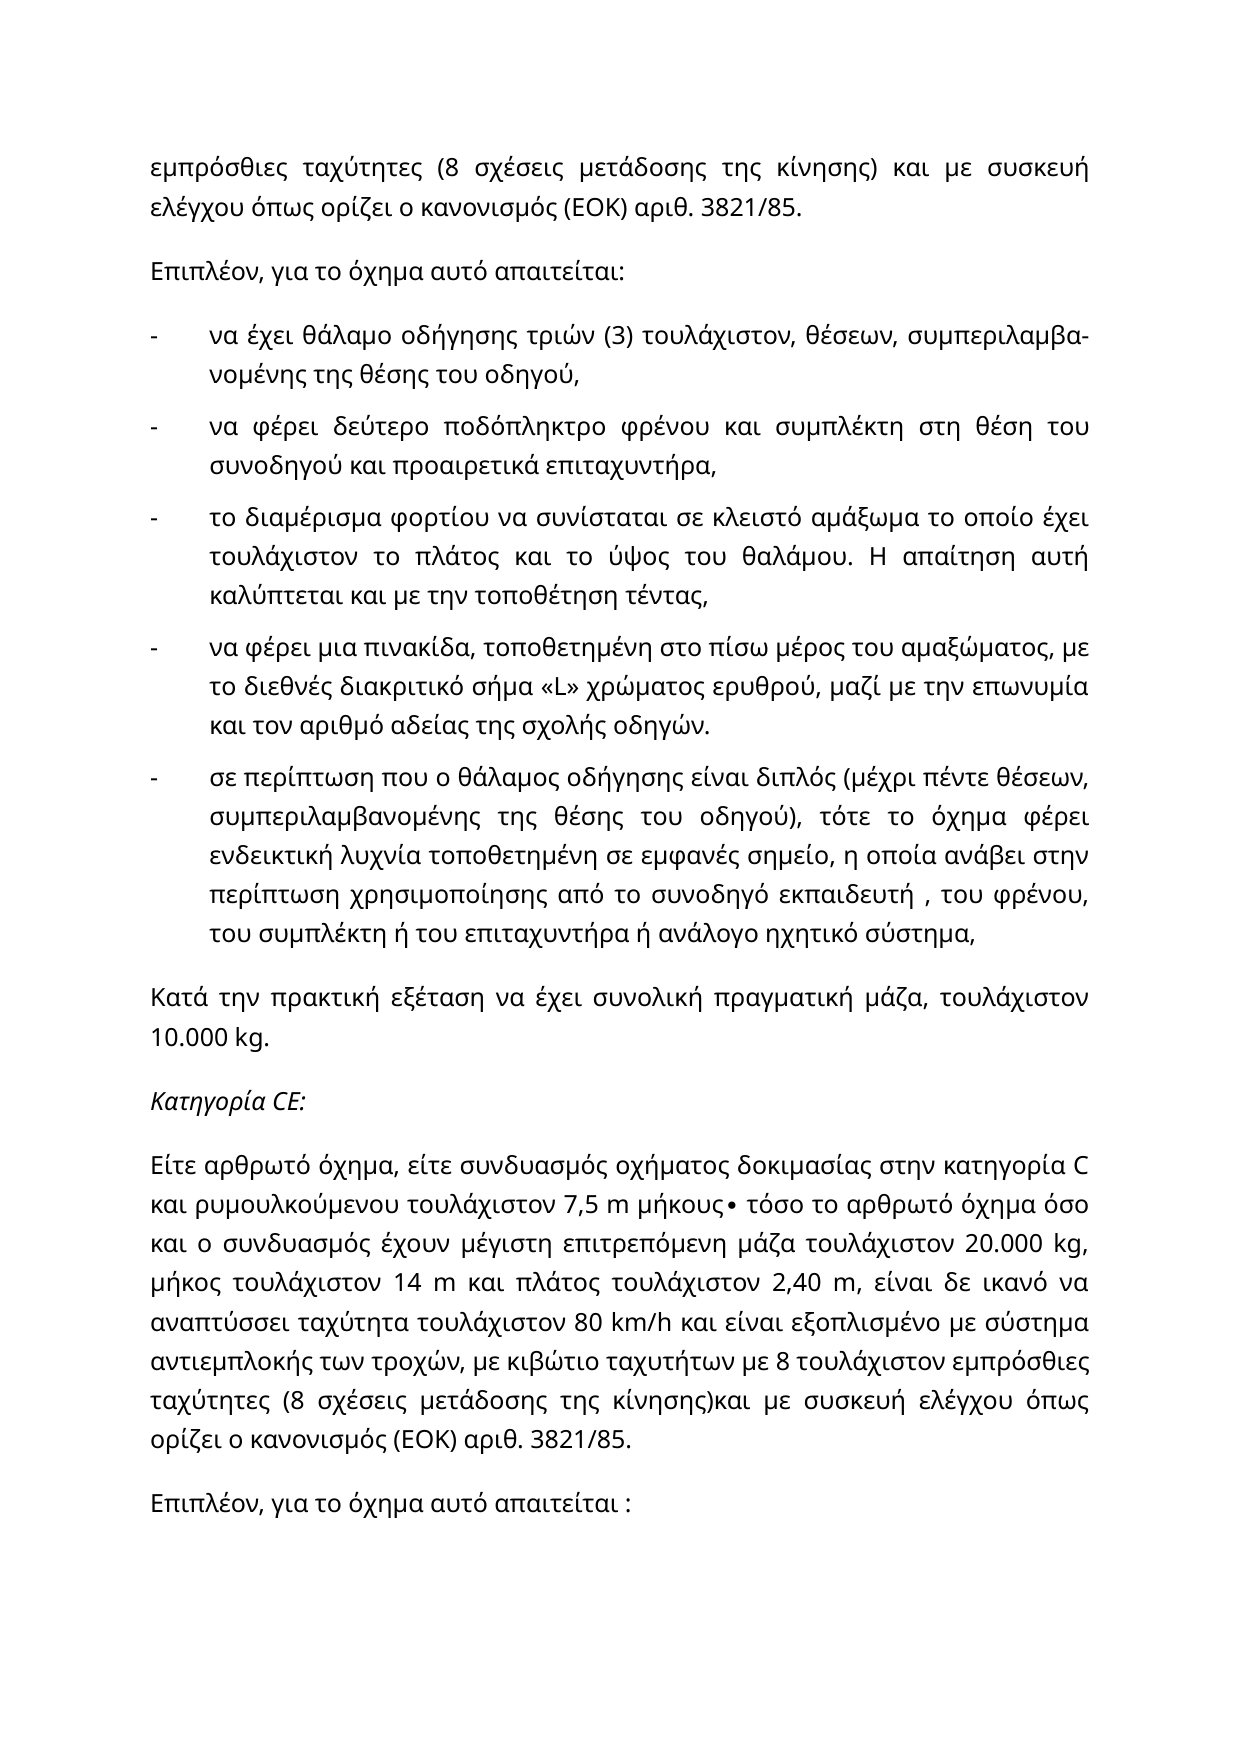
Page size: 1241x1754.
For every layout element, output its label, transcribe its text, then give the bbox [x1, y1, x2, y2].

text Κατηγορία CE: [150, 1083, 1090, 1117]
list - σε περίπτωση που ο θάλαμος οδήγησης είναι διπλός (μέχρι πέντε θέσεων, συμπεριλαμβανομένης της θέσης του οδηγού), τότε το όχημα φέρει ενδεικτική λυχνία τοποθετημένη σε εμφανές σημείο, η οποία ανάβει στην περίπτωση χρησιμοποίησης από το συνοδηγό εκπαιδευτή , του φρένου, του συμπλέκτη ή του επιταχυντήρα ή ανάλογο ηχητικό σύστημα, [150, 759, 1090, 950]
list - να φέρει δεύτερο ποδόπληκτρο φρένου και συμπλέκτη στη θέση του συνοδηγού και προαιρετικά επιταχυντήρα, [150, 408, 1090, 482]
text εμπρόσθιες ταχύτητες (8 σχέσεις μετάδοσης της κίνησης) και με συσκευή ελέγχου όπως ορίζει ο κανονισμός (ΕΟΚ) αριθ. 3821/85. [150, 150, 1090, 223]
text Είτε αρθρωτό όχημα, είτε συνδυασμός οχήματος δοκιμασίας στην κατηγορία C και ρυμουλκούμενου τουλάχιστον 7,5 m μήκους∙ τόσο το αρθρωτό όχημα όσο και ο συνδυασμός έχουν μέγιστη επιτρεπόμενη μάζα τουλάχιστον 20.000 kg, μήκος τουλάχιστον 14 m και πλάτος τουλάχιστον 2,40 m, είναι δε ικανό να αναπτύσσει ταχύτητα τουλάχιστον 80 km/h και είναι εξοπλισμένο με σύστημα αντιεμπλοκής των τροχών, με κιβώτιο ταχυτήτων με 8 τουλάχιστον εμπρόσθιες ταχύτητες (8 σχέσεις μετάδοσης της κίνησης)και με συσκευή ελέγχου όπως ορίζει ο κανονισμός (ΕΟΚ) αριθ. 3821/85. [150, 1147, 1090, 1456]
list - το διαμέρισμα φορτίου να συνίσταται σε κλειστό αμάξωμα το οποίο έχει τουλάχιστον το πλάτος και το ύψος του θαλάμου. Η απαίτηση αυτή καλύπτεται και με την τοποθέτηση τέντας, [150, 499, 1090, 612]
text Κατά την πρακτική εξέταση να έχει συνολική πραγματική μάζα, τουλάχιστον 10.000 kg. [150, 980, 1090, 1053]
list - να έχει θάλαμο οδήγησης τριών (3) τουλάχιστον, θέσεων, συμπεριλαμβα- νομένης της θέσης του οδηγού, [150, 317, 1090, 391]
text Επιπλέον, για το όχημα αυτό απαιτείται : [150, 1486, 1090, 1520]
list - να φέρει μια πινακίδα, τοποθετημένη στο πίσω μέρος του αμαξώματος, με το διεθνές διακριτικό σήμα «L» χρώματος ερυθρού, μαζί με την επωνυμία και τον αριθμό αδείας της σχολής οδηγών. [150, 629, 1090, 742]
text Επιπλέον, για το όχημα αυτό απαιτείται: [150, 253, 1090, 287]
